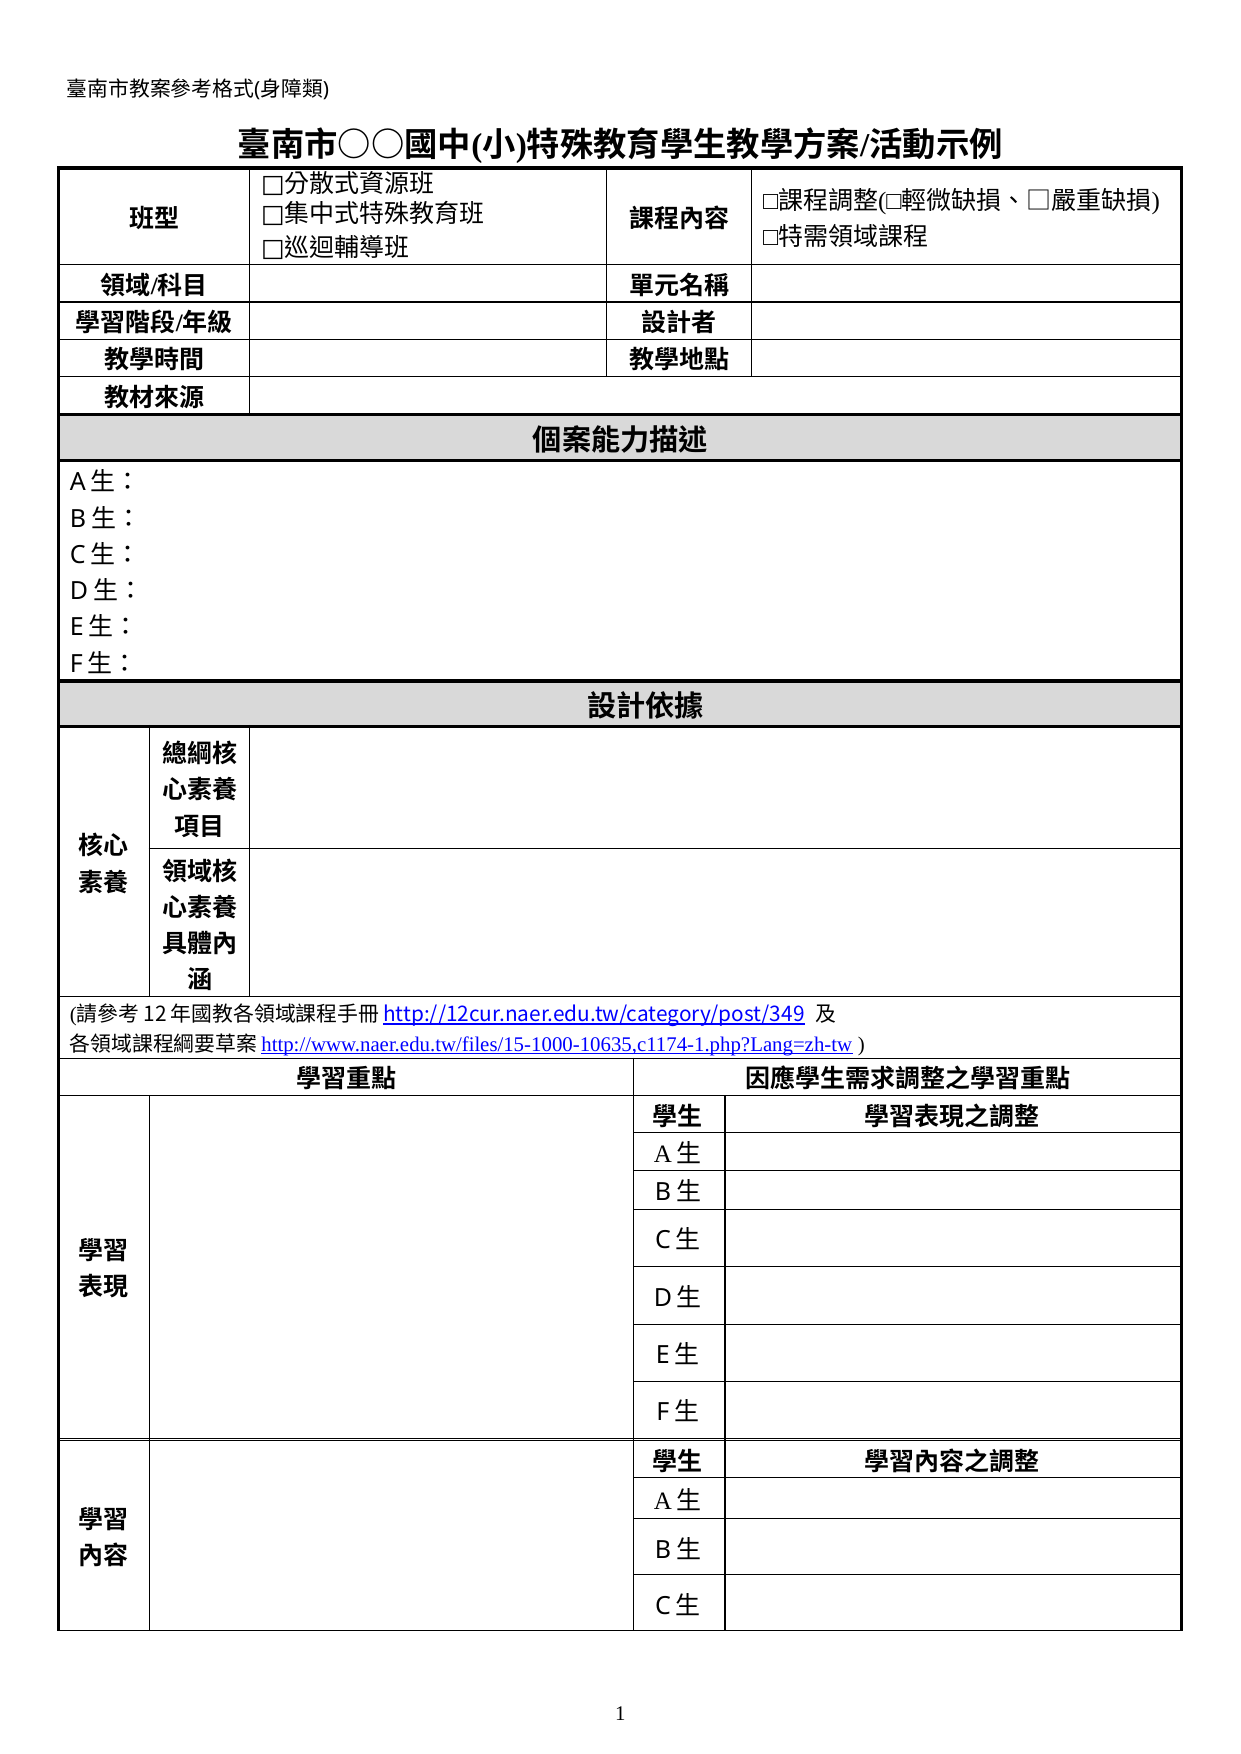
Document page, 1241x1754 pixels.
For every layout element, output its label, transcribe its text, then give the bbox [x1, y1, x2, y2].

table_cell 總綱核心素養項目 [150, 728, 249, 848]
table_cell 核心 素養 [60, 728, 149, 996]
table_cell A生 [634, 1478, 724, 1518]
table_cell [726, 1519, 1180, 1574]
table_cell A生 [634, 1133, 724, 1169]
table_cell [250, 849, 1180, 996]
table_cell 學習階段/年級 [60, 303, 249, 339]
table_cell 單元名稱 [607, 265, 751, 301]
table_cell [150, 1096, 633, 1438]
table_cell [726, 1575, 1180, 1630]
table_cell 教材來源 [60, 377, 249, 413]
table_cell 學生 [634, 1096, 724, 1132]
table_cell [726, 1382, 1180, 1438]
table_cell 領域核心素養具體內涵 [150, 849, 249, 996]
table_cell B生 [634, 1171, 724, 1209]
table_cell B生 [634, 1519, 724, 1574]
table_cell 個案能力描述 [60, 416, 1180, 459]
table_cell [250, 340, 606, 376]
table_cell 設計依據 [60, 683, 1180, 725]
table_cell 教學地點 [607, 340, 751, 376]
table_cell [752, 265, 1180, 301]
table_header 班型 [60, 170, 249, 264]
table_cell [726, 1210, 1180, 1266]
table_cell C生 [634, 1575, 724, 1630]
text [51, 65, 417, 110]
table_cell 學習 內容 [60, 1441, 149, 1630]
table_header 課程內容 [607, 170, 751, 264]
table_cell E生 [634, 1325, 724, 1381]
table_cell [150, 1441, 633, 1630]
table_cell F生 [634, 1382, 724, 1438]
table_cell 學生 [634, 1441, 724, 1477]
text 臺南市教案參考格式(身障類) [66, 72, 402, 103]
table_cell [250, 265, 606, 301]
table_cell 教學時間 [60, 340, 249, 376]
table_cell 設計者 [607, 303, 751, 339]
table_cell 領域/科目 [60, 265, 249, 301]
table_cell [726, 1171, 1180, 1209]
table_cell D生 [634, 1267, 724, 1323]
table_cell [250, 303, 606, 339]
table_cell 學習表現之調整 [726, 1096, 1180, 1132]
table_cell 學習內容之調整 [726, 1441, 1180, 1477]
table_cell 學習 表現 [60, 1096, 149, 1438]
table_cell [726, 1478, 1180, 1518]
table_cell [726, 1325, 1180, 1381]
table_header □分散式資源班 □集中式特殊教育班 □巡迴輔導班 [250, 170, 606, 264]
table_cell 學習重點 [60, 1059, 633, 1095]
table_cell 因應學生需求調整之學習重點 [634, 1059, 1180, 1095]
table_cell [726, 1267, 1180, 1323]
table_cell C生 [634, 1210, 724, 1266]
table_cell [726, 1133, 1180, 1169]
table_cell [250, 377, 1180, 413]
table_cell [250, 728, 1180, 848]
table_cell (請參考12年國教各領域課程手冊http://12cur.naer.edu.tw/category/post/349 及 各領域課程綱要草案http://www.naer.edu.tw/files/15-1000-10635,c1174-1.php?Lang=zh-tw ) [60, 997, 1180, 1058]
table_cell [752, 340, 1180, 376]
table_header □課程調整(□輕微缺損、□嚴重缺損) □特需領域課程 [752, 170, 1180, 264]
table_cell [752, 303, 1180, 339]
table_cell A生： B生： C生： D生： E生： F生： [60, 462, 1180, 679]
text 臺南市○○國中(小)特殊教育學生教學方案/活動示例 [89, 118, 1152, 166]
